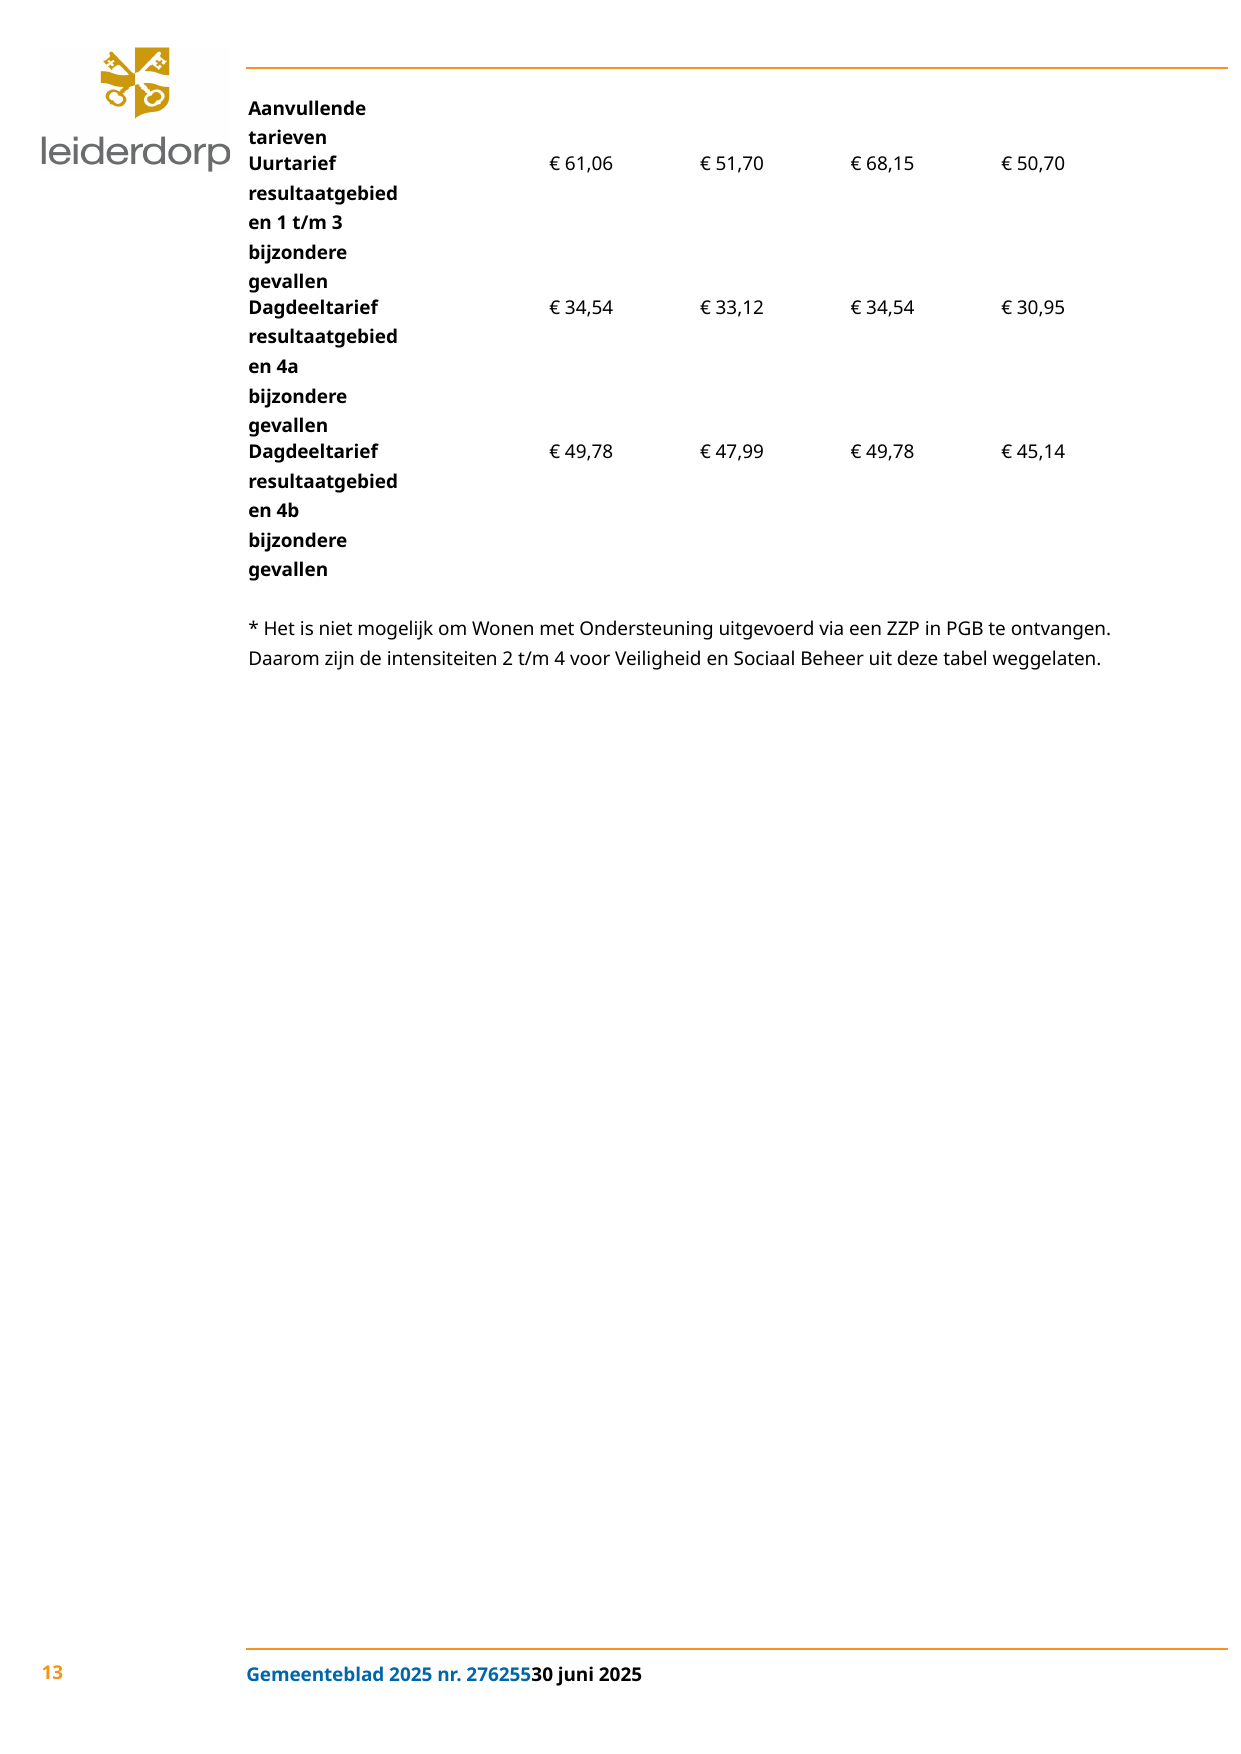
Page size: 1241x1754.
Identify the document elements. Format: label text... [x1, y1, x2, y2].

table_cell € 50,70 [1001, 150, 1152, 294]
table_cell [549, 95, 700, 150]
table_cell € 49,78 [850, 438, 1001, 582]
table_cell € 68,15 [850, 150, 1001, 294]
table_cell € 30,95 [1001, 294, 1152, 438]
table_cell € 45,14 [1001, 438, 1152, 582]
table_cell [399, 294, 549, 438]
table_cell € 33,12 [700, 294, 850, 438]
table_cell € 34,54 [850, 294, 1001, 438]
table_cell Dagdeeltarief resultaatgebieden 4a bijzondere gevallen [248, 294, 398, 438]
table_cell € 51,70 [700, 150, 850, 294]
table_cell [399, 95, 549, 150]
table_cell € 34,54 [549, 294, 700, 438]
table_cell € 61,06 [549, 150, 700, 294]
table_cell [1001, 95, 1152, 150]
table_cell [700, 95, 850, 150]
table_cell Uurtarief resultaatgebieden 1 t/m 3 bijzondere gevallen [248, 150, 398, 294]
table_cell [399, 150, 549, 294]
picture [41, 47, 231, 172]
table_cell [850, 95, 1001, 150]
text * Het is niet mogelijk om Wonen met Ondersteuning uitgevoerd via een ZZP in PGB te ontvangen. Daarom zijn de intensiteiten 2 t/m 4 voor Veiligheid en Sociaal Beheer uit deze tabel weggelaten. [248, 615, 1152, 670]
table_cell € 49,78 [549, 438, 700, 582]
table_cell [399, 438, 549, 582]
table_cell Aanvullende tarieven [248, 95, 398, 150]
table_cell Dagdeeltarief resultaatgebieden 4b bijzondere gevallen [248, 438, 398, 582]
table_cell € 47,99 [700, 438, 850, 582]
